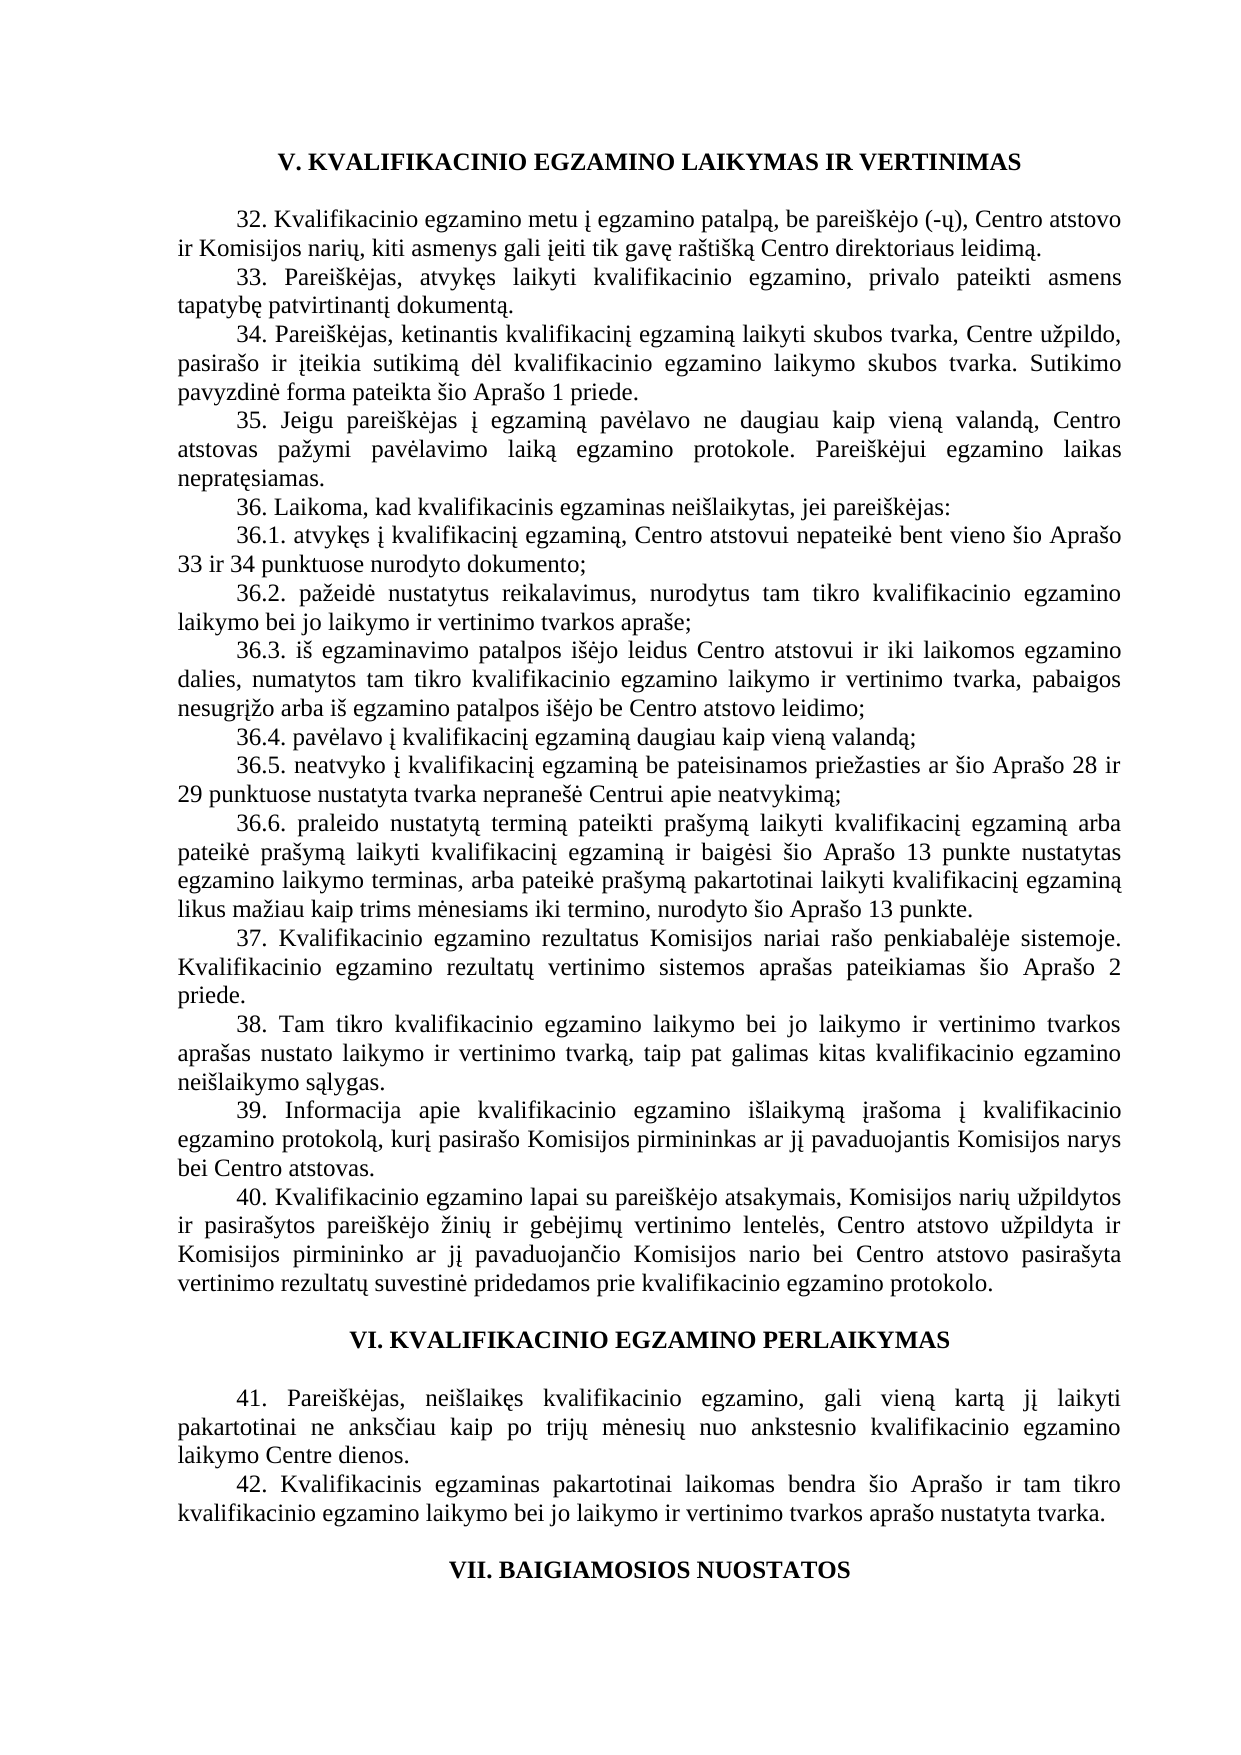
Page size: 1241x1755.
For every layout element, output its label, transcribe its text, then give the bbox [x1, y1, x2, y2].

text VII. BAIGIAMOSIOS NUOSTATOS [177, 1556, 1122, 1584]
text VI. KVALIFIKACINIO EGZAMINO PERLAIKYMAS [177, 1326, 1122, 1354]
text 36.6. praleido nustatytą terminą pateikti prašymą laikyti kvalifikacinį egzaminą arba pateikė prašymą laikyti kvalifikacinį egzaminą ir baigėsi šio Aprašo 13 punkte nustatytas egzamino laikymo terminas, arba pateikė prašymą pakartotinai laikyti kvalifikacinį egzaminą likus mažiau kaip trims mėnesiams iki termino, nurodyto šio Aprašo 13 punkte. [177, 808, 1122, 923]
text 32. Kvalifikacinio egzamino metu į egzamino patalpą, be pareiškėjo (-ų), Centro atstovo ir Komisijos narių, kiti asmenys gali įeiti tik gavę raštišką Centro direktoriaus leidimą. [177, 204, 1122, 262]
text V. KVALIFIKACINIO EGZAMINO LAIKYMAS IR VERTINIMAS [177, 147, 1122, 176]
text 38. Tam tikro kvalifikacinio egzamino laikymo bei jo laikymo ir vertinimo tvarkos aprašas nustato laikymo ir vertinimo tvarką, taip pat galimas kitas kvalifikacinio egzamino neišlaikymo sąlygas. [177, 1009, 1122, 1096]
text 42. Kvalifikacinis egzaminas pakartotinai laikomas bendra šio Aprašo ir tam tikro kvalifikacinio egzamino laikymo bei jo laikymo ir vertinimo tvarkos aprašo nustatyta tvarka. [177, 1469, 1122, 1527]
text 36.4. pavėlavo į kvalifikacinį egzaminą daugiau kaip vieną valandą; [177, 722, 1122, 751]
text 36.1. atvykęs į kvalifikacinį egzaminą, Centro atstovui nepateikė bent vieno šio Aprašo 33 ir 34 punktuose nurodyto dokumento; [177, 521, 1122, 578]
text 34. Pareiškėjas, ketinantis kvalifikacinį egzaminą laikyti skubos tvarka, Centre užpildo, pasirašo ir įteikia sutikimą dėl kvalifikacinio egzamino laikymo skubos tvarka. Sutikimo pavyzdinė forma pateikta šio Aprašo 1 priede. [177, 319, 1122, 406]
text 39. Informacija apie kvalifikacinio egzamino išlaikymą įrašoma į kvalifikacinio egzamino protokolą, kurį pasirašo Komisijos pirmininkas ar jį pavaduojantis Komisijos narys bei Centro atstovas. [177, 1096, 1122, 1182]
text 37. Kvalifikacinio egzamino rezultatus Komisijos nariai rašo penkiabalėje sistemoje. Kvalifikacinio egzamino rezultatų vertinimo sistemos aprašas pateikiamas šio Aprašo 2 priede. [177, 923, 1122, 1009]
text 35. Jeigu pareiškėjas į egzaminą pavėlavo ne daugiau kaip vieną valandą, Centro atstovas pažymi pavėlavimo laiką egzamino protokole. Pareiškėjui egzamino laikas nepratęsiamas. [177, 406, 1122, 492]
text 40. Kvalifikacinio egzamino lapai su pareiškėjo atsakymais, Komisijos narių užpildytos ir pasirašytos pareiškėjo žinių ir gebėjimų vertinimo lentelės, Centro atstovo užpildyta ir Komisijos pirmininko ar jį pavaduojančio Komisijos nario bei Centro atstovo pasirašyta vertinimo rezultatų suvestinė pridedamos prie kvalifikacinio egzamino protokolo. [177, 1182, 1122, 1297]
text 41. Pareiškėjas, neišlaikęs kvalifikacinio egzamino, gali vieną kartą jį laikyti pakartotinai ne anksčiau kaip po trijų mėnesių nuo ankstesnio kvalifikacinio egzamino laikymo Centre dienos. [177, 1383, 1122, 1469]
text 36.5. neatvyko į kvalifikacinį egzaminą be pateisinamos priežasties ar šio Aprašo 28 ir 29 punktuose nustatyta tvarka nepranešė Centrui apie neatvykimą; [177, 751, 1122, 808]
text 33. Pareiškėjas, atvykęs laikyti kvalifikacinio egzamino, privalo pateikti asmens tapatybę patvirtinantį dokumentą. [177, 262, 1122, 319]
text 36.3. iš egzaminavimo patalpos išėjo leidus Centro atstovui ir iki laikomos egzamino dalies, numatytos tam tikro kvalifikacinio egzamino laikymo ir vertinimo tvarka, pabaigos nesugrįžo arba iš egzamino patalpos išėjo be Centro atstovo leidimo; [177, 636, 1122, 722]
text 36. Laikoma, kad kvalifikacinis egzaminas neišlaikytas, jei pareiškėjas: [177, 492, 1122, 521]
text 36.2. pažeidė nustatytus reikalavimus, nurodytus tam tikro kvalifikacinio egzamino laikymo bei jo laikymo ir vertinimo tvarkos apraše; [177, 578, 1122, 636]
